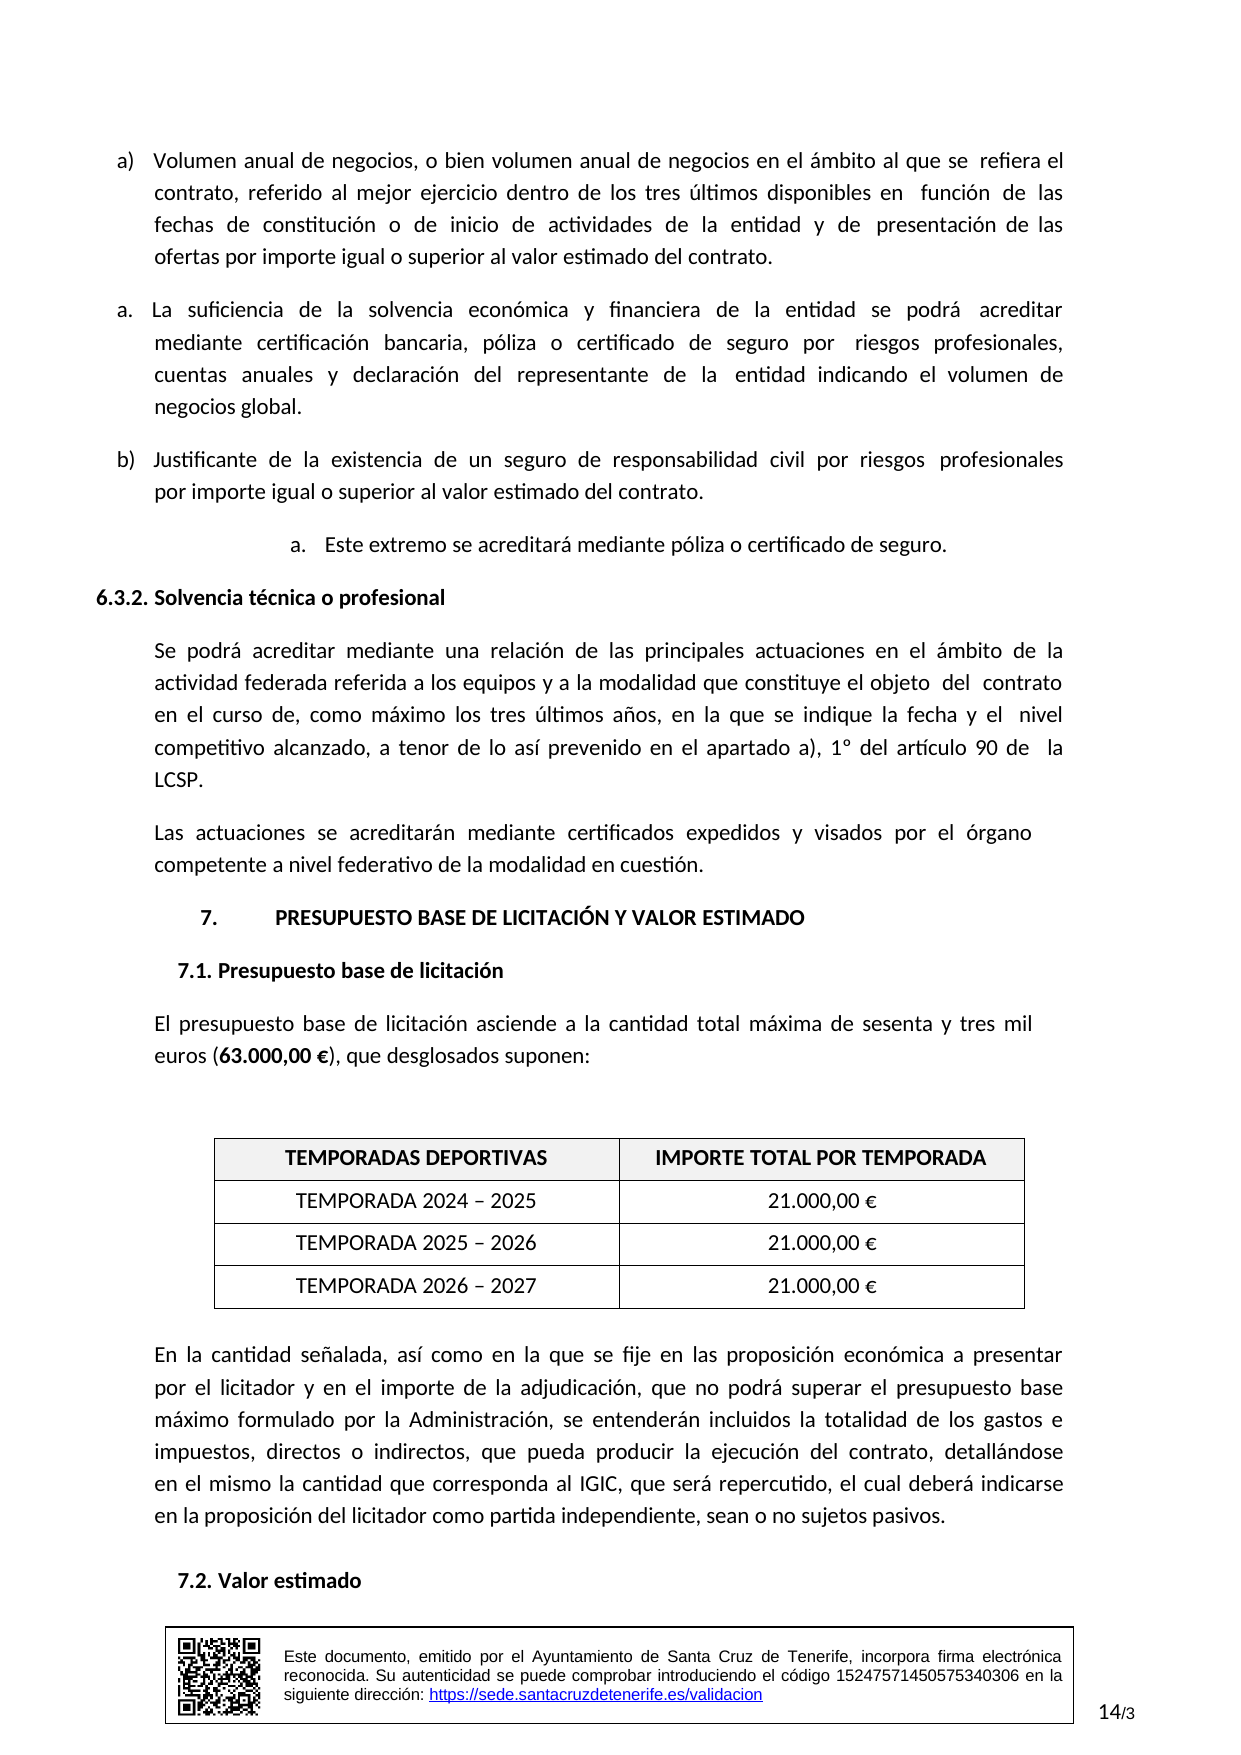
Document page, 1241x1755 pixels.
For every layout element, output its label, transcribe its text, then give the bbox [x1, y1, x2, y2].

list Volumen anual de negocios, o bien volumen anual de negocios en el ámbito al que se refiera el contrato, referido al mejor ejercicio dentro de los tres últimos disponibles en función de las fechas de constitución o de inicio de actividades de la entidad y de presentación de las ofertas por importe igual o superior al valor estimado del contrato. [117, 146, 1064, 270]
text Se podrá acreditar mediante una relación de las principales actuaciones en el ámbito de la actividad federada referida a los equipos y a la modalidad que constituye el objeto del contrato en el curso de, como máximo los tres últimos años, en la que se indique la fecha y el nivel competitivo alcanzado, a tenor de lo así prevenido en el apartado a), 1º del artículo 90 de la LCSP. [154, 636, 1064, 793]
table_cell 21.000,00 € [620, 1266, 1024, 1307]
table_cell 21.000,00 € [620, 1224, 1024, 1265]
table_cell TEMPORADA 2026 – 2027 [215, 1266, 619, 1307]
table_header TEMPORADAS DEPORTIVAS [215, 1139, 619, 1180]
text El presupuesto base de licitación asciende a la cantidad total máxima de sesenta y tres mil euros (63.000,00 €), que desglosados suponen: [154, 1009, 1064, 1069]
list Justificante de la existencia de un seguro de responsabilidad civil por riesgos profesionales por importe igual o superior al valor estimado del contrato. [117, 445, 1064, 505]
list La suficiencia de la solvencia económica y financiera de la entidad se podrá acreditar mediante certificación bancaria, póliza o certificado de seguro por riesgos profesionales, cuentas anuales y declaración del representante de la entidad indicando el volumen de negocios global. [117, 295, 1063, 420]
table_cell TEMPORADA 2025 – 2026 [215, 1224, 619, 1265]
list Este extremo se acreditará mediante póliza o certificado de seguro. [290, 530, 1151, 558]
text Las actuaciones se acreditarán mediante certificados expedidos y visados por el órgano competente a nivel federativo de la modalidad en cuestión. [154, 818, 1064, 878]
list PRESUPUESTO BASE DE LICITACIÓN Y VALOR ESTIMADO [200, 903, 1151, 931]
table_cell 21.000,00 € [620, 1181, 1024, 1223]
text En la cantidad señalada, así como en la que se fije en las proposición económica a presentar por el licitador y en el importe de la adjudicación, que no podrá superar el presupuesto base máximo formulado por la Administración, se entenderán incluidos la totalidad de los gastos e impuestos, directos o indirectos, que pueda producir la ejecución del contrato, detallándose en el mismo la cantidad que corresponda al IGIC, que será repercutido, el cual deberá indicarse en la proposición del licitador como partida independiente, sean o no sujetos pasivos. [154, 1341, 1064, 1529]
list Valor estimado [177, 1566, 1151, 1594]
table_header IMPORTE TOTAL POR TEMPORADA [620, 1139, 1024, 1180]
table_cell TEMPORADA 2024 – 2025 [215, 1181, 619, 1223]
list Presupuesto base de licitación [177, 956, 1151, 984]
list Solvencia técnica o profesional [96, 583, 1151, 611]
